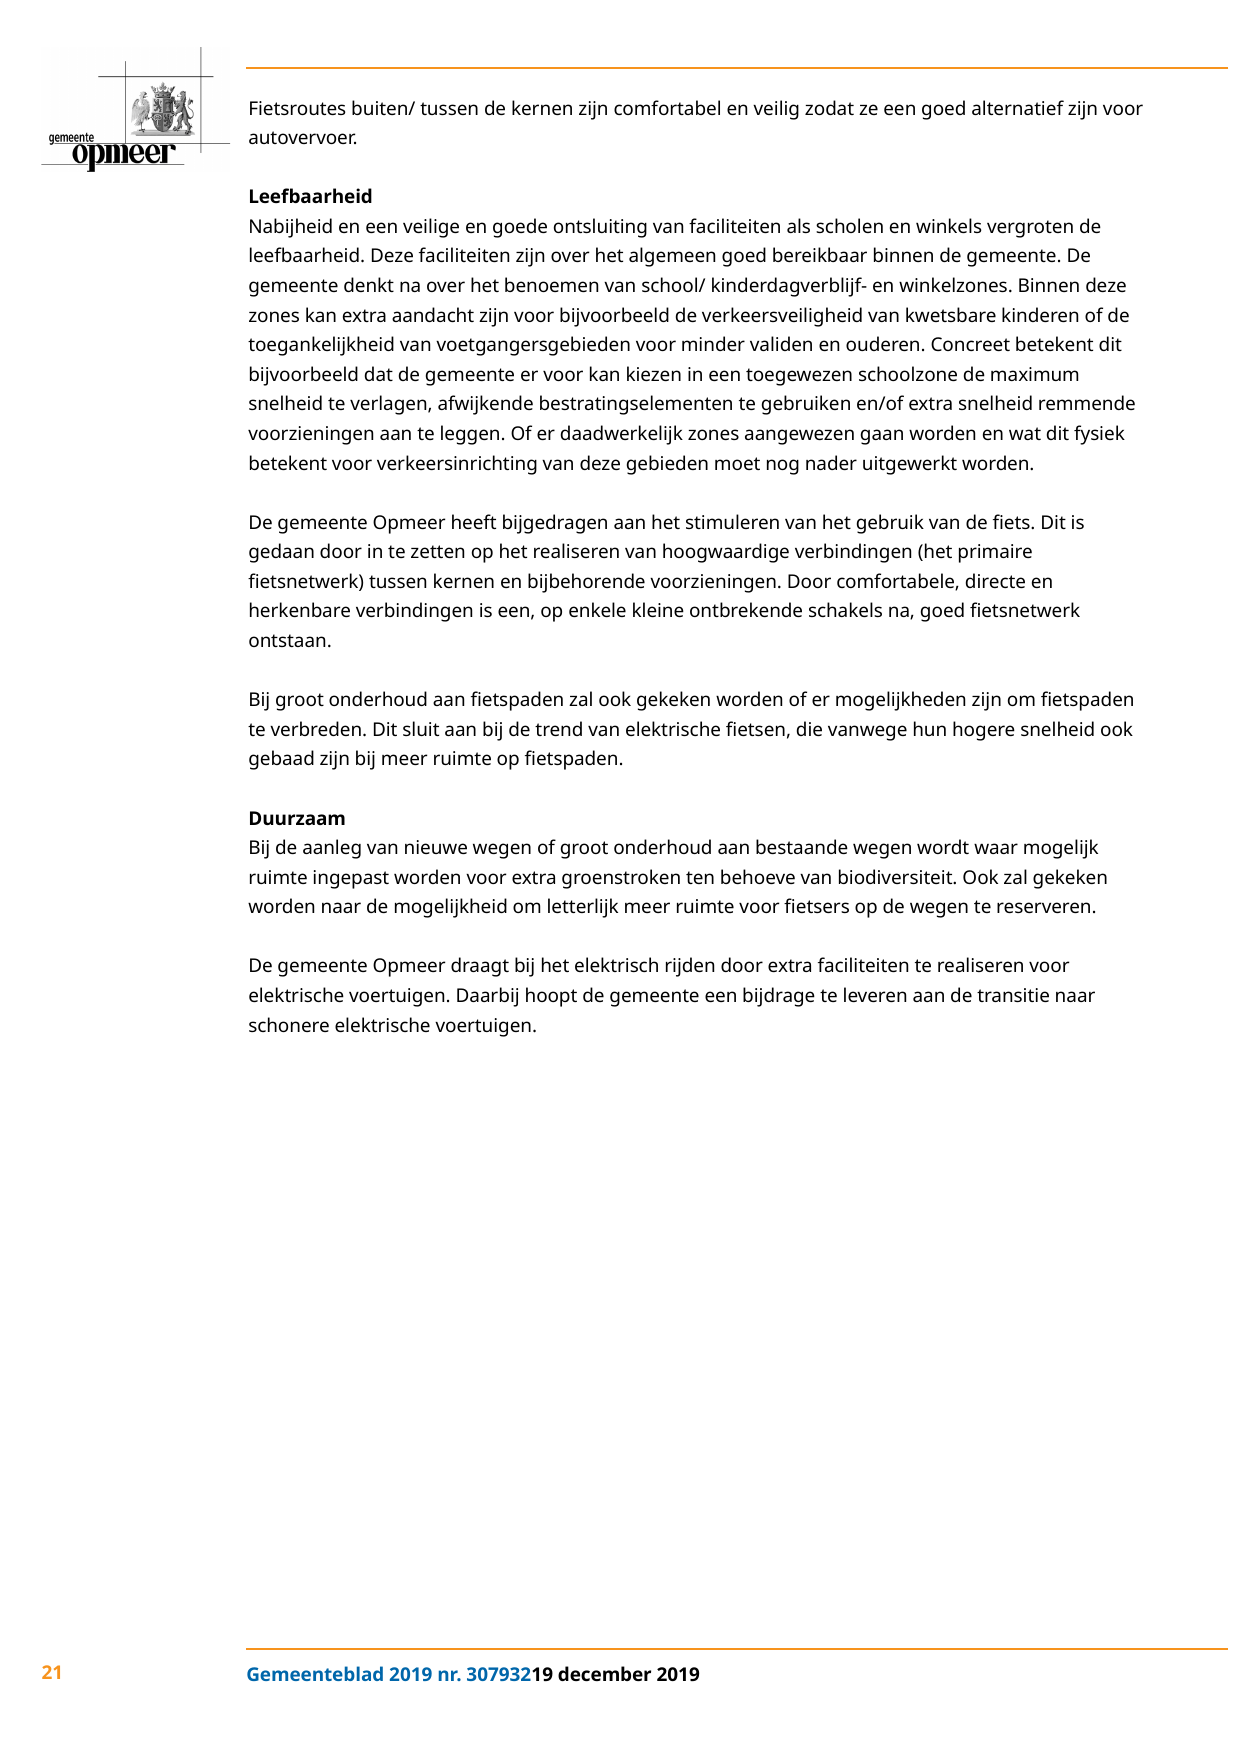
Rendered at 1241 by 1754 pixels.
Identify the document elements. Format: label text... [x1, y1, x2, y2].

text Nabijheid en een veilige en goede ontsluiting van faciliteiten als scholen en winkels vergroten de leefbaarheid. Deze faciliteiten zijn over het algemeen goed bereikbaar binnen de gemeente. De gemeente denkt na over het benoemen van school/ kinderdagverblijf- en winkelzones. Binnen deze zones kan extra aandacht zijn voor bijvoorbeeld de verkeersveiligheid van kwetsbare kinderen of de toegankelijkheid van voetgangersgebieden voor minder validen en ouderen. Concreet betekent dit bijvoorbeeld dat de gemeente er voor kan kiezen in een toegewezen schoolzone de maximum snelheid te verlagen, afwijkende bestratingselementen te gebruiken en/of extra snelheid remmende voorzieningen aan te leggen. Of er daadwerkelijk zones aangewezen gaan worden en wat dit fysiek betekent voor verkeersinrichting van deze gebieden moet nog nader uitgewerkt worden. [248, 213, 1152, 476]
text De gemeente Opmeer draagt bij het elektrisch rijden door extra faciliteiten te realiseren voor elektrische voertuigen. Daarbij hoopt de gemeente een bijdrage te leveren aan de transitie naar schonere elektrische voertuigen. [248, 953, 1152, 1038]
text Fietsroutes buiten/ tussen de kernen zijn comfortabel en veilig zodat ze een goed alternatief zijn voor autovervoer. [248, 95, 1152, 150]
text Leefbaarheid [248, 183, 1152, 209]
text Bij de aanleg van nieuwe wegen of groot onderhoud aan bestaande wegen wordt waar mogelijk ruimte ingepast worden voor extra groenstroken ten behoeve van biodiversiteit. Ook zal gekeken worden naar de mogelijkheid om letterlijk meer ruimte voor fietsers op de wegen te reserveren. [248, 834, 1152, 919]
text De gemeente Opmeer heeft bijgedragen aan het stimuleren van het gebruik van de fiets. Dit is gedaan door in te zetten op het realiseren van hoogwaardige verbindingen (het primaire fietsnetwerk) tussen kernen en bijbehorende voorzieningen. Door comfortabele, directe en herkenbare verbindingen is een, op enkele kleine ontbrekende schakels na, goed fietsnetwerk ontstaan. [248, 509, 1152, 653]
text Bij groot onderhoud aan fietspaden zal ook gekeken worden of er mogelijkheden zijn om fietspaden te verbreden. Dit sluit aan bij de trend van elektrische fietsen, die vanwege hun hogere snelheid ook gebaad zijn bij meer ruimte op fietspaden. [248, 686, 1152, 771]
text Duurzaam [248, 805, 1152, 831]
picture [41, 47, 231, 172]
